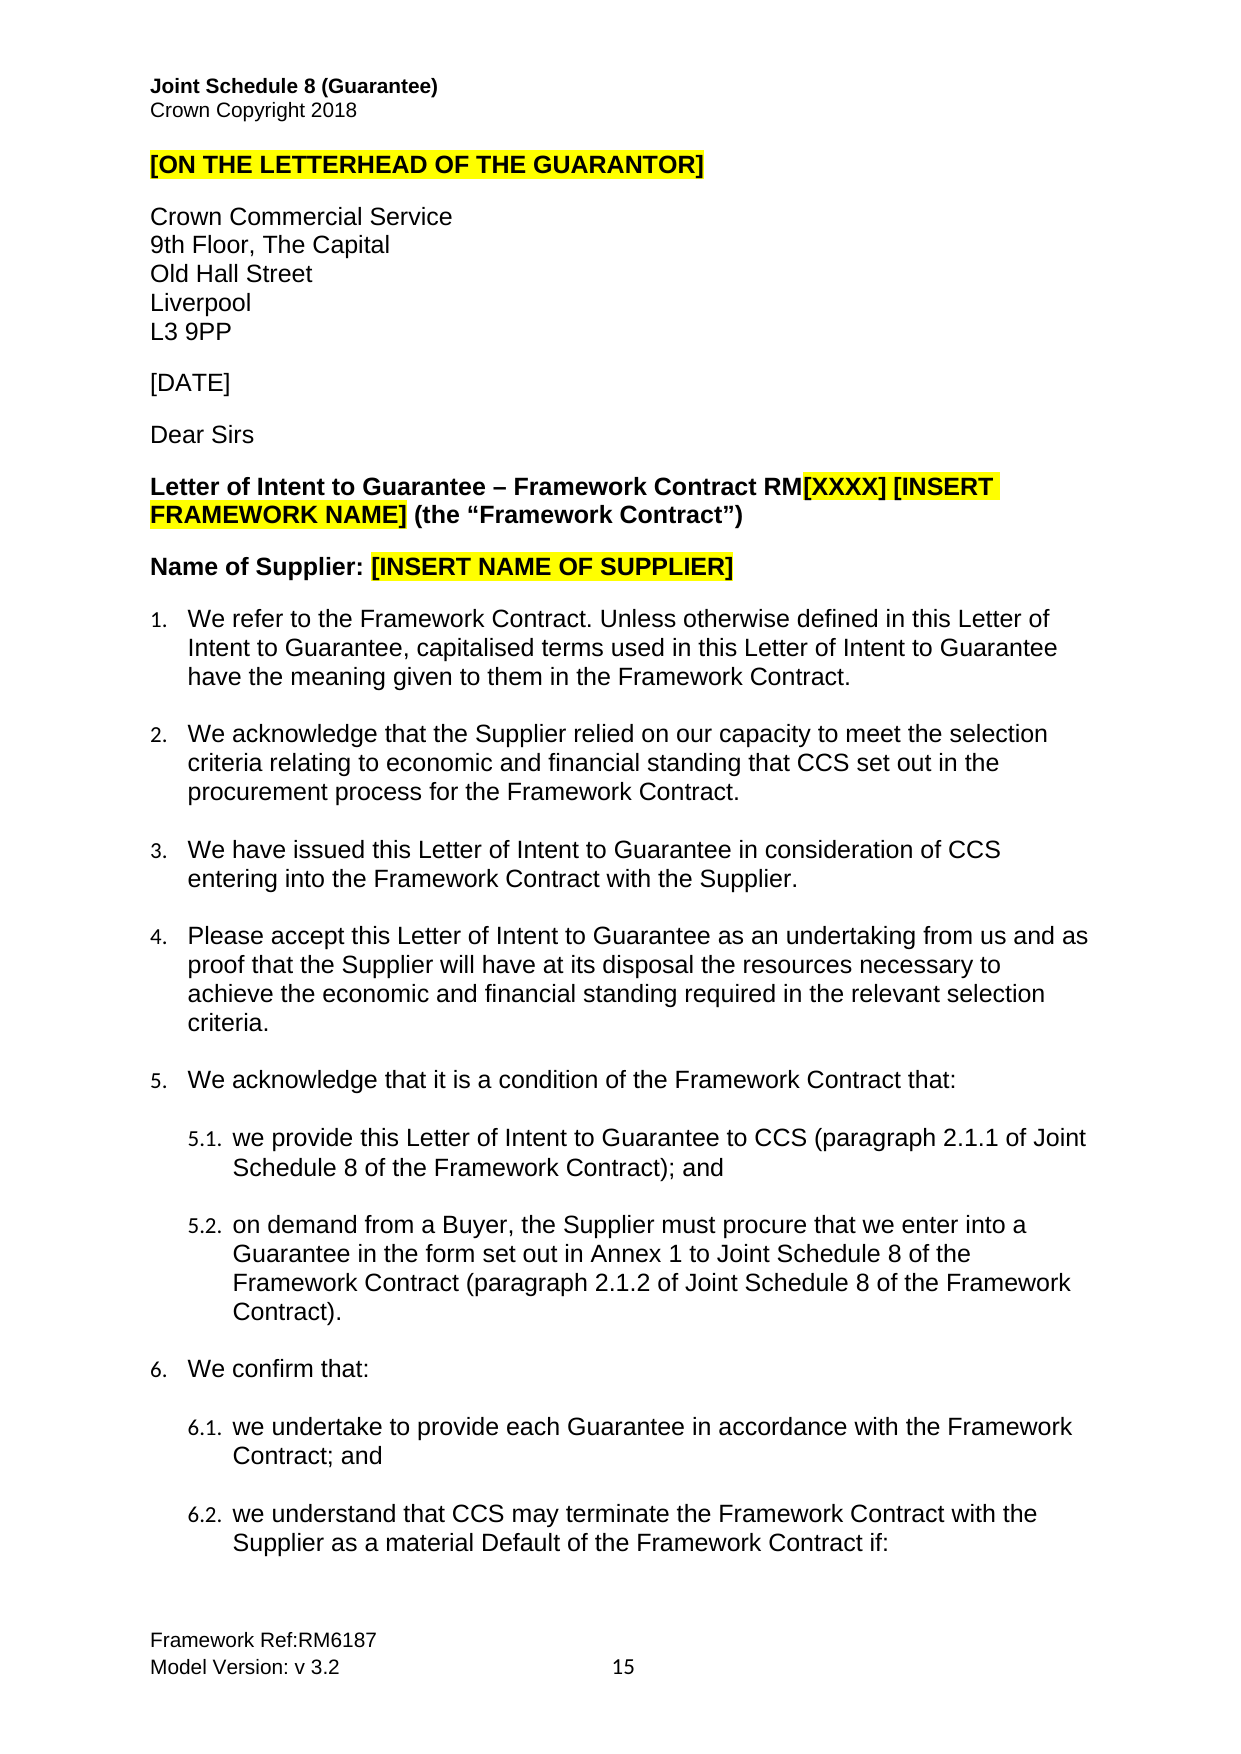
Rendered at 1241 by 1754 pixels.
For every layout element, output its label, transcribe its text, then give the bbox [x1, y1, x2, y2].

text Name of Supplier: [INSERT NAME OF SUPPLIER] [150, 552, 1090, 581]
list We acknowledge that it is a condition of the Framework Contract that: [150, 1065, 1090, 1094]
text Crown Commercial Service 9th Floor, The Capital Old Hall Street Liverpool L3 9PP [150, 202, 1090, 345]
text [DATE] [150, 368, 1090, 397]
list we undertake to provide each Guarantee in accordance with the Framework Contract; and [187, 1412, 1090, 1470]
list We acknowledge that the Supplier relied on our capacity to meet the selection criteria relating to economic and financial standing that CCS set out in the procurement process for the Framework Contract. [150, 719, 1090, 806]
text Dear Sirs [150, 420, 1090, 449]
list We refer to the Framework Contract. Unless otherwise defined in this Letter of Intent to Guarantee, capitalised terms used in this Letter of Intent to Guarantee have the meaning given to them in the Framework Contract. [150, 604, 1090, 690]
list we understand that CCS may terminate the Framework Contract with the Supplier as a material Default of the Framework Contract if: [187, 1499, 1090, 1557]
list We have issued this Letter of Intent to Guarantee in consideration of CCS entering into the Framework Contract with the Supplier. [150, 834, 1090, 892]
list Please accept this Letter of Intent to Guarantee as an undertaking from us and as proof that the Supplier will have at its disposal the resources necessary to achieve the economic and financial standing required in the relevant selection criteria. [150, 921, 1090, 1037]
list on demand from a Buyer, the Supplier must procure that we enter into a Guarantee in the form set out in Annex 1 to Joint Schedule 8 of the Framework Contract (paragraph 2.1.2 of Joint Schedule 8 of the Framework Contract). [187, 1210, 1090, 1325]
list we provide this Letter of Intent to Guarantee to CCS (paragraph 2.1.1 of Joint Schedule 8 of the Framework Contract); and [187, 1123, 1090, 1181]
list We confirm that: [150, 1354, 1090, 1383]
text [ON THE LETTERHEAD OF THE GUARANTOR] [150, 150, 1090, 179]
text Letter of Intent to Guarantee – Framework Contract RM[XXXX] [INSERT FRAMEWORK NAME] (the “Framework Contract”) [150, 472, 1090, 529]
